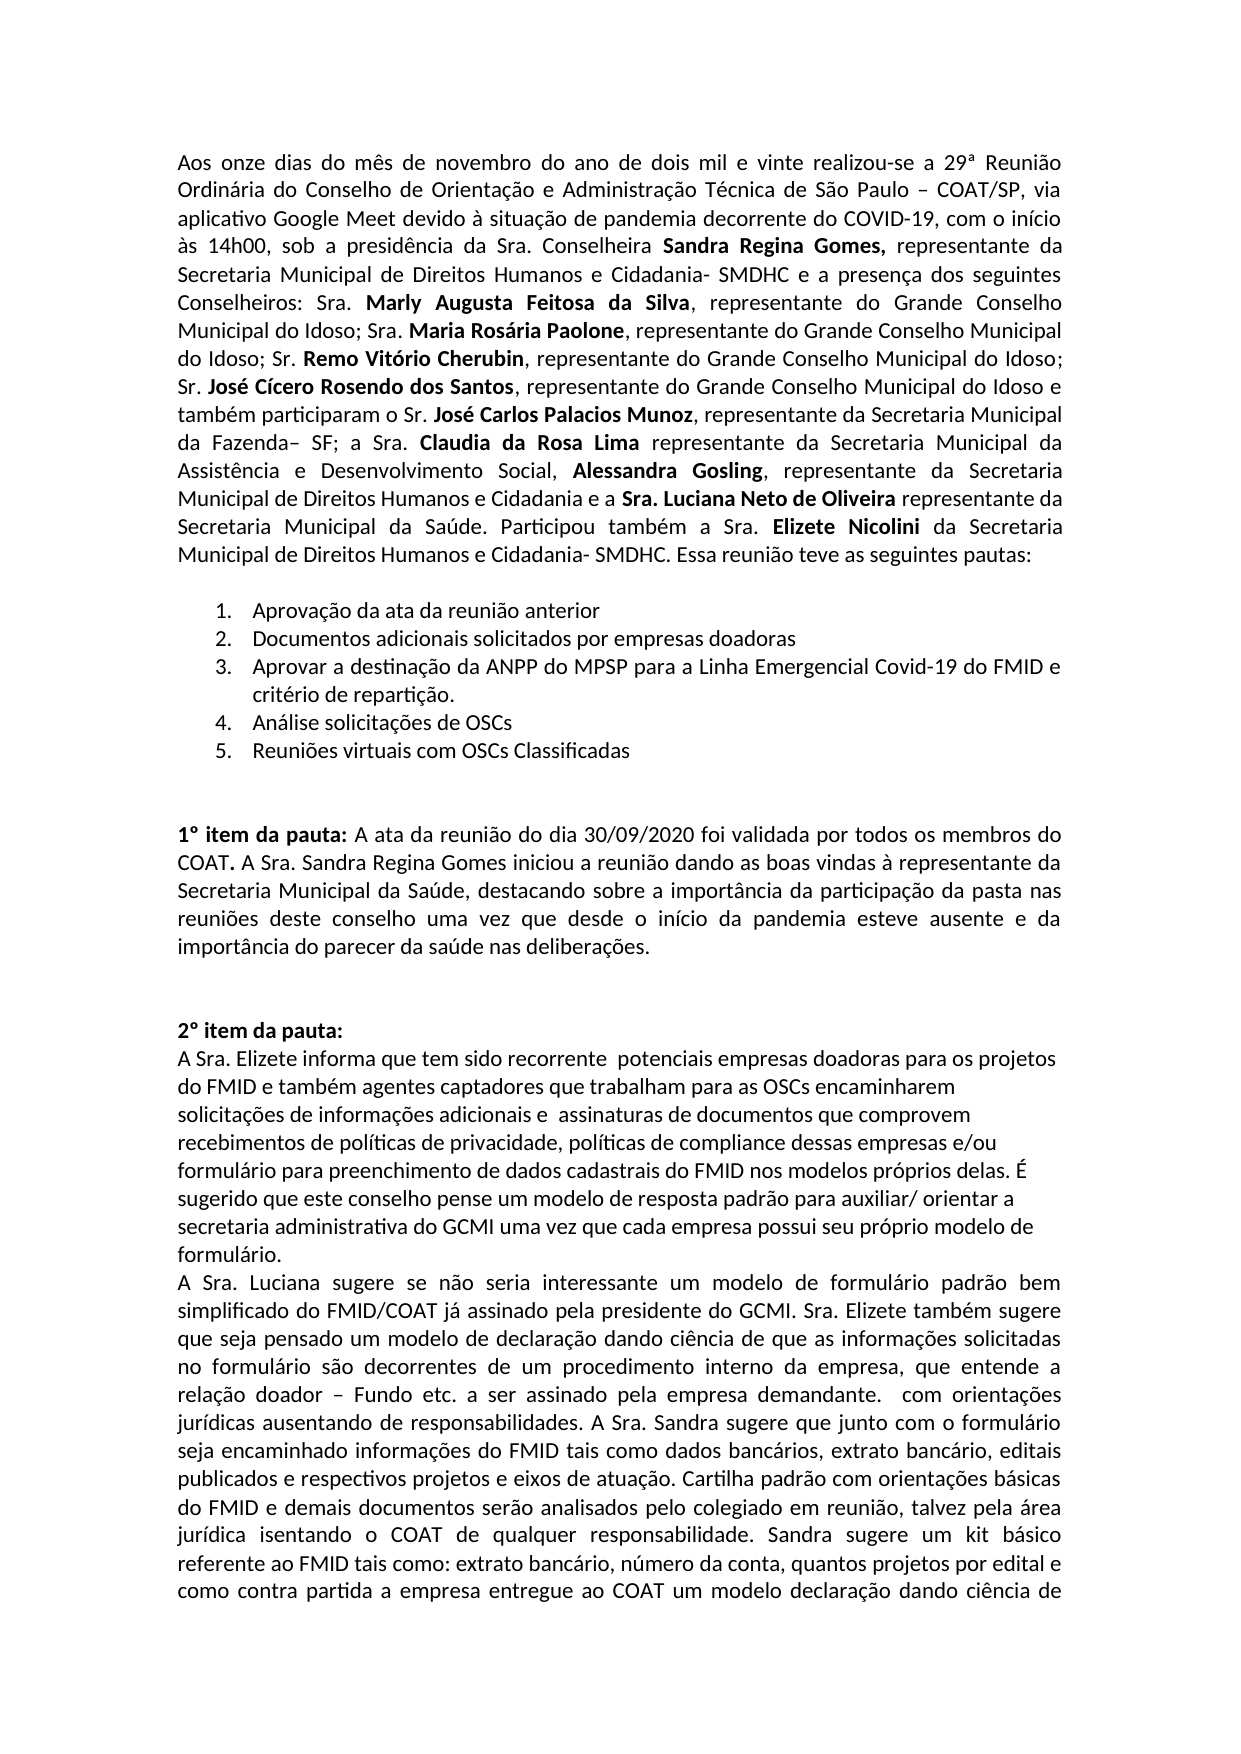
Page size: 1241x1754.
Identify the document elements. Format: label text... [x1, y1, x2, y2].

text Aos onze dias do mês de novembro do ano de dois mil e vinte realizou-se a 29ª Reunião Ordinária do Conselho de Orientação e Administração Técnica de São Paulo – COAT/SP, via aplicativo Google Meet devido à situação de pandemia decorrente do COVID-19, com o início às 14h00, sob a presidência da Sra. Conselheira Sandra Regina Gomes, representante da Secretaria Municipal de Direitos Humanos e Cidadania- SMDHC e a presença dos seguintes Conselheiros: Sra. Marly Augusta Feitosa da Silva, representante do Grande Conselho Municipal do Idoso; Sra. Maria Rosária Paolone, representante do Grande Conselho Municipal do Idoso; Sr. Remo Vitório Cherubin, representante do Grande Conselho Municipal do Idoso; Sr. José Cícero Rosendo dos Santos, representante do Grande Conselho Municipal do Idoso e também participaram o Sr. José Carlos Palacios Munoz, representante da Secretaria Municipal da Fazenda– SF; a Sra. Claudia da Rosa Lima representante da Secretaria Municipal da Assistência e Desenvolvimento Social, Alessandra Gosling, representante da Secretaria Municipal de Direitos Humanos e Cidadania e a Sra. Luciana Neto de Oliveira representante da Secretaria Municipal da Saúde. Participou também a Sra. Elizete Nicolini da Secretaria Municipal de Direitos Humanos e Cidadania- SMDHC. Essa reunião teve as seguintes pautas: [177, 148, 1063, 568]
text 1º item da pauta: A ata da reunião do dia 30/09/2020 foi validada por todos os membros do COAT. A Sra. Sandra Regina Gomes iniciou a reunião dando as boas vindas à representante da Secretaria Municipal da Saúde, destacando sobre a importância da participação da pasta nas reuniões deste conselho uma vez que desde o início da pandemia esteve ausente e da importância do parecer da saúde nas deliberações. [177, 820, 1063, 960]
list Aprovação da ata da reunião anterior [215, 596, 1063, 624]
list Reuniões virtuais com OSCs Classificadas [215, 736, 1063, 764]
text A Sra. Elizete informa que tem sido recorrente potenciais empresas doadoras para os projetos do FMID e também agentes captadores que trabalham para as OSCs encaminharem solicitações de informações adicionais e assinaturas de documentos que comprovem recebimentos de políticas de privacidade, políticas de compliance dessas empresas e/ou formulário para preenchimento de dados cadastrais do FMID nos modelos próprios delas. É sugerido que este conselho pense um modelo de resposta padrão para auxiliar/ orientar a secretaria administrativa do GCMI uma vez que cada empresa possui seu próprio modelo de formulário. [177, 1044, 1063, 1268]
list Análise solicitações de OSCs [215, 708, 1063, 736]
list Aprovar a destinação da ANPP do MPSP para a Linha Emergencial Covid-19 do FMID e critério de repartição. [215, 652, 1063, 708]
text A Sra. Luciana sugere se não seria interessante um modelo de formulário padrão bem simplificado do FMID/COAT já assinado pela presidente do GCMI. Sra. Elizete também sugere que seja pensado um modelo de declaração dando ciência de que as informações solicitadas no formulário são decorrentes de um procedimento interno da empresa, que entende a relação doador – Fundo etc. a ser assinado pela empresa demandante. com orientações jurídicas ausentando de responsabilidades. A Sra. Sandra sugere que junto com o formulário seja encaminhado informações do FMID tais como dados bancários, extrato bancário, editais publicados e respectivos projetos e eixos de atuação. Cartilha padrão com orientações básicas do FMID e demais documentos serão analisados pelo colegiado em reunião, talvez pela área jurídica isentando o COAT de qualquer responsabilidade. Sandra sugere um kit básico referente ao FMID tais como: extrato bancário, número da conta, quantos projetos por edital e como contra partida a empresa entregue ao COAT um modelo declaração dando ciência de [177, 1268, 1063, 1605]
list Documentos adicionais solicitados por empresas doadoras [215, 624, 1063, 652]
text 2º item da pauta: [177, 1016, 1063, 1044]
